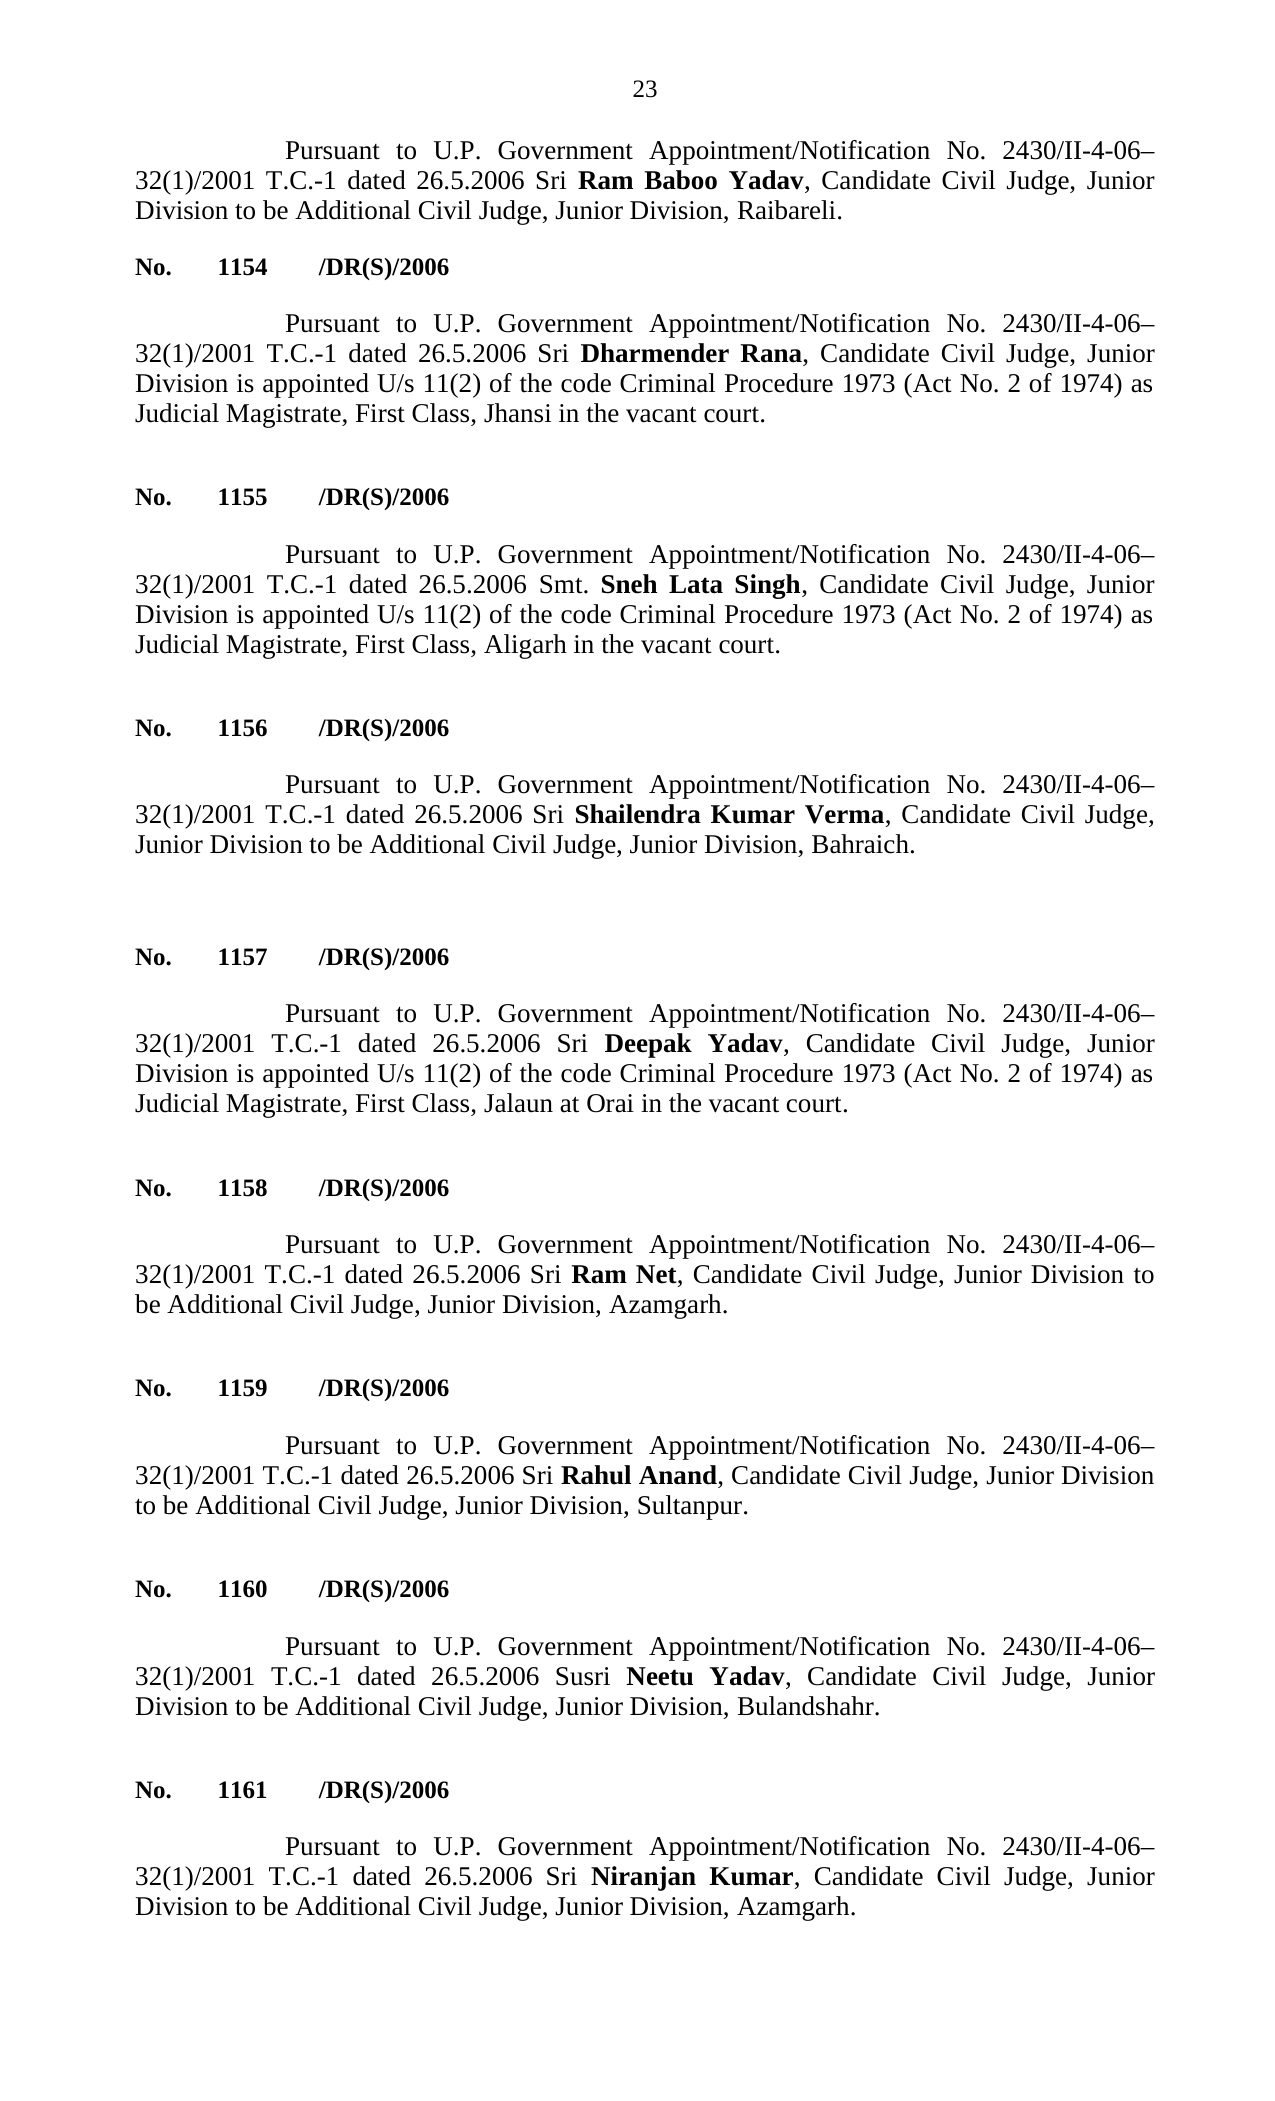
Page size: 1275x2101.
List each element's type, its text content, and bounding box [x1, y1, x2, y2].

table_header /DR(S)/2006 [308, 1174, 615, 1201]
table_header /DR(S)/2006 [308, 1375, 615, 1402]
table_header /DR(S)/2006 [308, 1776, 615, 1804]
table_header [191, 484, 307, 511]
table_header [191, 253, 307, 280]
table_header No. [124, 484, 191, 511]
table_header No. [124, 253, 191, 280]
table_header [191, 943, 307, 971]
table_header [191, 1375, 307, 1402]
table_header /DR(S)/2006 [308, 943, 615, 971]
table_header /DR(S)/2006 [308, 484, 615, 511]
table_header [191, 1174, 307, 1201]
table_header No. [124, 1575, 191, 1603]
table_header /DR(S)/2006 [308, 714, 615, 742]
text Pursuant to U.P. Government Appointment/Notification No. 2430/II-4-06–32(1)/2001 T.C.-1 dated 26.5.2006 Sri Shailendra Kumar Verma, Candidate Civil Judge, Junior Division to be Additional Civil Judge, Junior Division, Bahraich. [135, 770, 1155, 860]
text Pursuant to U.P. Government Appointment/Notification No. 2430/II-4-06–32(1)/2001 T.C.-1 dated 26.5.2006 Smt. Sneh Lata Singh, Candidate Civil Judge, Junior Division is appointed U/s 11(2) of the code Criminal Procedure 1973 (Act No. 2 of 1974) as Judicial Magistrate, First Class, Aligarh in the vacant court. [135, 539, 1155, 659]
text Pursuant to U.P. Government Appointment/Notification No. 2430/II-4-06–32(1)/2001 T.C.-1 dated 26.5.2006 Sri Ram Baboo Yadav, Candidate Civil Judge, Junior Division to be Additional Civil Judge, Junior Division, Raibareli. [135, 135, 1155, 225]
table_header [191, 714, 307, 742]
table_header No. [124, 943, 191, 971]
text Pursuant to U.P. Government Appointment/Notification No. 2430/II-4-06–32(1)/2001 T.C.-1 dated 26.5.2006 Sri Dharmender Rana, Candidate Civil Judge, Junior Division is appointed U/s 11(2) of the code Criminal Procedure 1973 (Act No. 2 of 1974) as Judicial Magistrate, First Class, Jhansi in the vacant court. [135, 308, 1155, 428]
table_header No. [124, 714, 191, 742]
text Pursuant to U.P. Government Appointment/Notification No. 2430/II-4-06–32(1)/2001 T.C.-1 dated 26.5.2006 Susri Neetu Yadav, Candidate Civil Judge, Junior Division to be Additional Civil Judge, Junior Division, Bulandshahr. [135, 1631, 1155, 1721]
table_header No. [124, 1375, 191, 1402]
table_header No. [124, 1776, 191, 1804]
table_header /DR(S)/2006 [308, 253, 615, 280]
text Pursuant to U.P. Government Appointment/Notification No. 2430/II-4-06–32(1)/2001 T.C.-1 dated 26.5.2006 Sri Niranjan Kumar, Candidate Civil Judge, Junior Division to be Additional Civil Judge, Junior Division, Azamgarh. [135, 1832, 1155, 1922]
text Pursuant to U.P. Government Appointment/Notification No. 2430/II-4-06–32(1)/2001 T.C.-1 dated 26.5.2006 Sri Ram Net, Candidate Civil Judge, Junior Division to be Additional Civil Judge, Junior Division, Azamgarh. [135, 1229, 1155, 1319]
table_header No. [124, 1174, 191, 1201]
table_header [191, 1776, 307, 1804]
table_header [191, 1575, 307, 1603]
text Pursuant to U.P. Government Appointment/Notification No. 2430/II-4-06–32(1)/2001 T.C.-1 dated 26.5.2006 Sri Rahul Anand, Candidate Civil Judge, Junior Division to be Additional Civil Judge, Junior Division, Sultanpur. [135, 1430, 1155, 1520]
table_header /DR(S)/2006 [308, 1575, 615, 1603]
text Pursuant to U.P. Government Appointment/Notification No. 2430/II-4-06–32(1)/2001 T.C.-1 dated 26.5.2006 Sri Deepak Yadav, Candidate Civil Judge, Junior Division is appointed U/s 11(2) of the code Criminal Procedure 1973 (Act No. 2 of 1974) as Judicial Magistrate, First Class, Jalaun at Orai in the vacant court. [135, 998, 1155, 1118]
